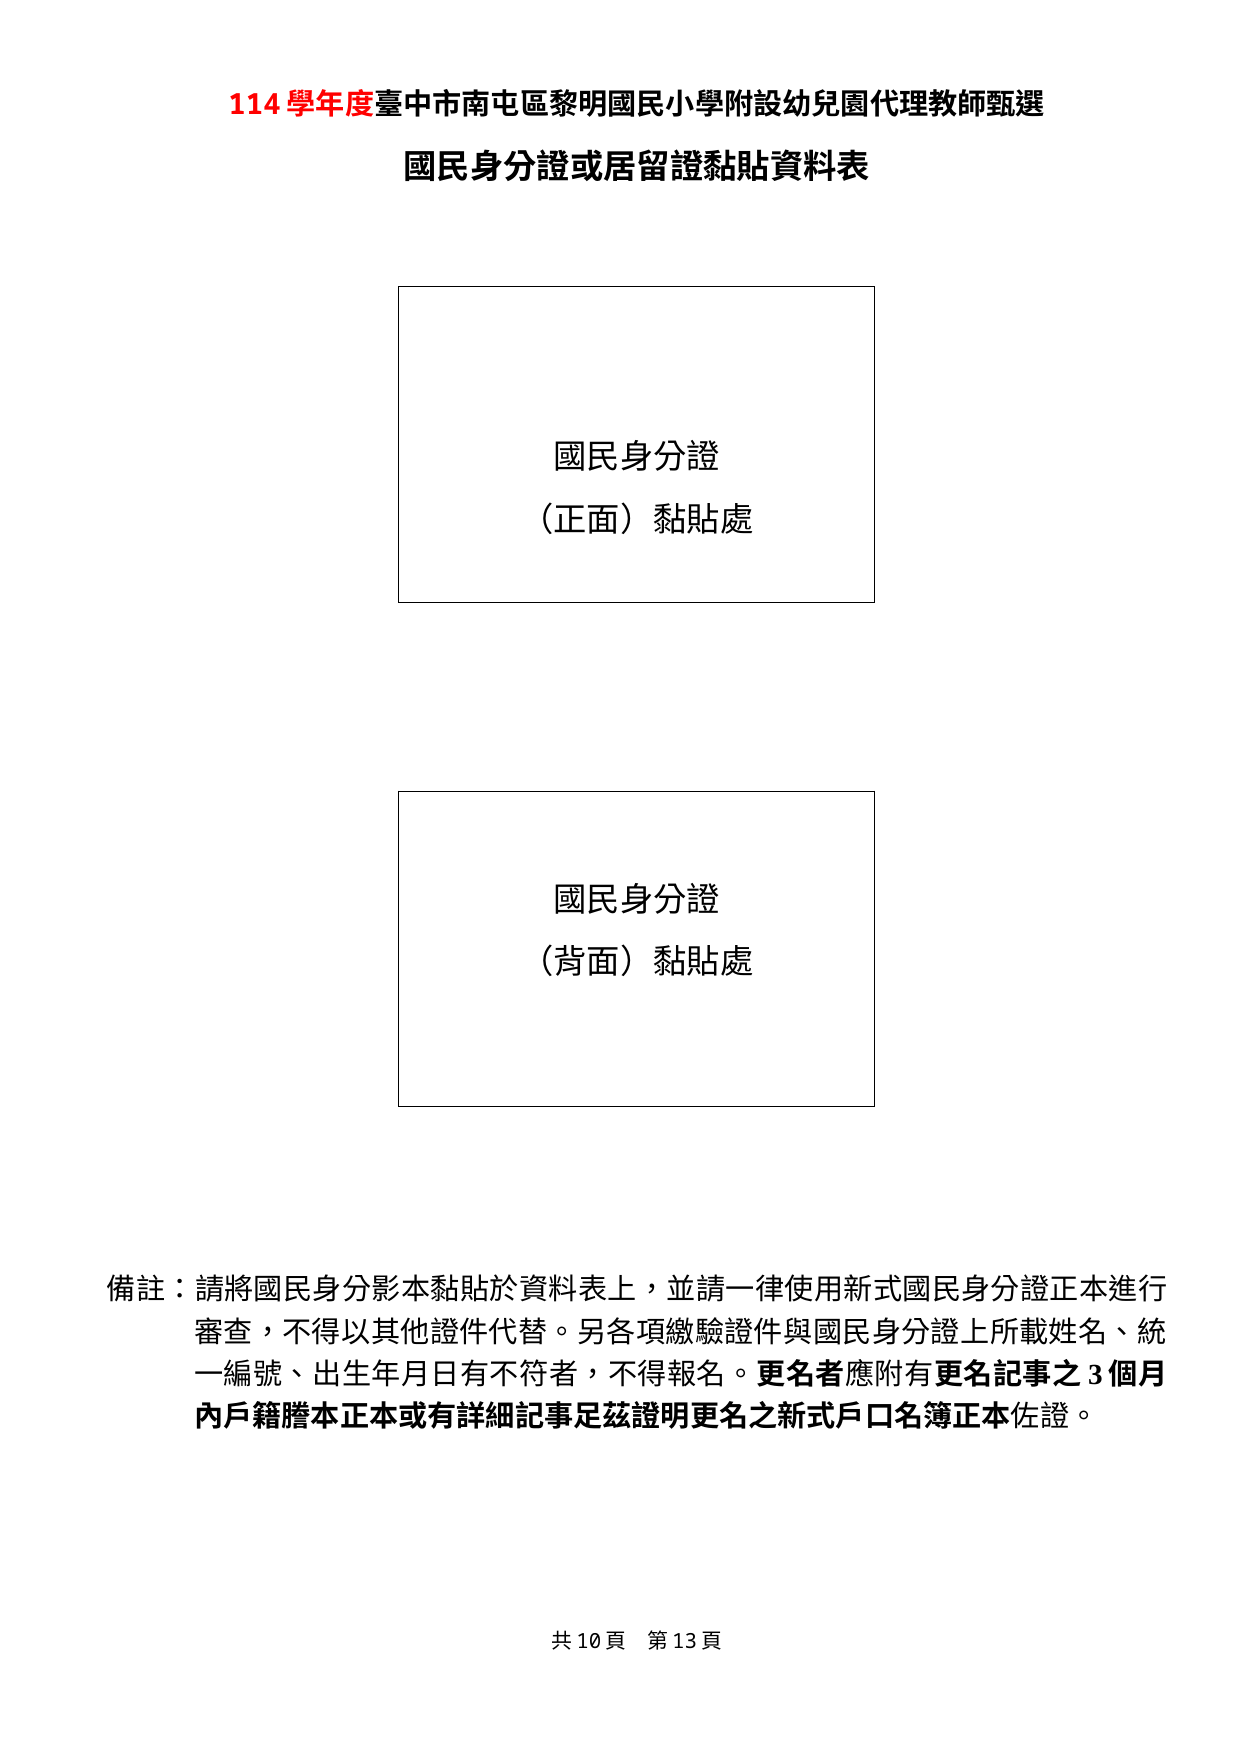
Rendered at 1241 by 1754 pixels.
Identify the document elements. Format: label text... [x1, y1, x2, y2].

table_header 國民身分證 （正面）黏貼處 [399, 287, 874, 602]
table_cell [399, 603, 874, 791]
text 國民身分證或居留證黏貼資料表 [106, 123, 1167, 185]
text 備註：請將國民身分影本黏貼於資料表上，並請一律使用新式國民身分證正本進行審查，不得以其他證件代替。另各項繳驗證件與國民身分證上所載姓名、統一編號、出生年月日有不符者，不得報名。更名者應附有更名記事之3個月內戶籍謄本正本或有詳細記事足茲證明更名之新式戶口名簿正本佐證。 [106, 1266, 1168, 1435]
table_cell 國民身分證 （背面）黏貼處 [399, 792, 874, 1106]
text 114學年度臺中市南屯區黎明國民小學附設幼兒園代理教師甄選 [106, 60, 1167, 123]
